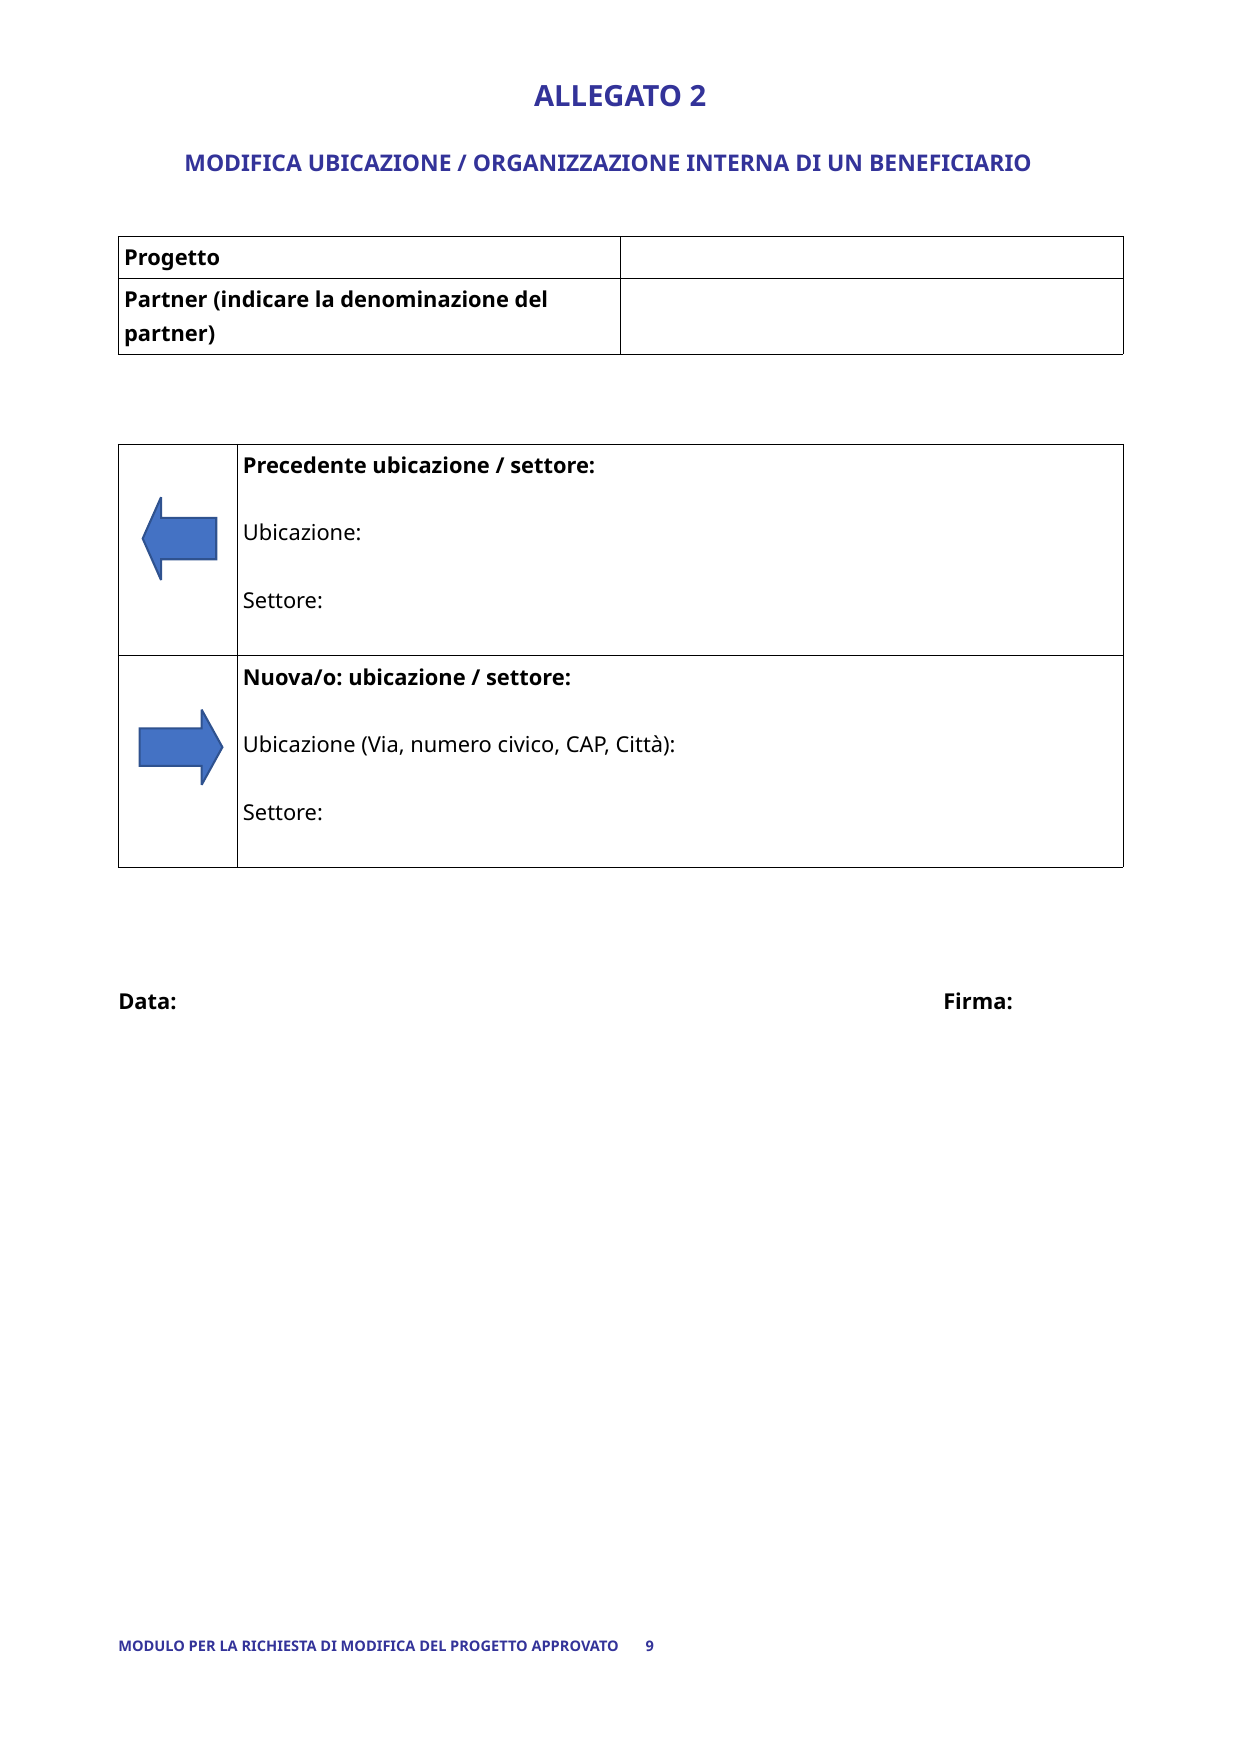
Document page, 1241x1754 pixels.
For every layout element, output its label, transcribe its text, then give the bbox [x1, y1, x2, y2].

table_cell [119, 656, 237, 867]
table_header Progetto [119, 237, 620, 278]
text Data: Firma: [118, 986, 1122, 1016]
text ALLEGATO 2 [118, 75, 1122, 115]
table_cell Partner (indicare la denominazione del partner) [119, 279, 620, 354]
text MODIFICA UBICAZIONE / ORGANIZZAZIONE INTERNA DI UN BENEFICIARIO [118, 147, 1122, 178]
table_cell Nuova/o: ubicazione / settore: Ubicazione (Via, numero civico, CAP, Città): Settore: [238, 656, 1123, 867]
table_header Precedente ubicazione / settore: Ubicazione: Settore: [238, 445, 1123, 655]
table_cell [621, 279, 1123, 354]
table_header [621, 237, 1123, 278]
table_header [119, 445, 237, 655]
